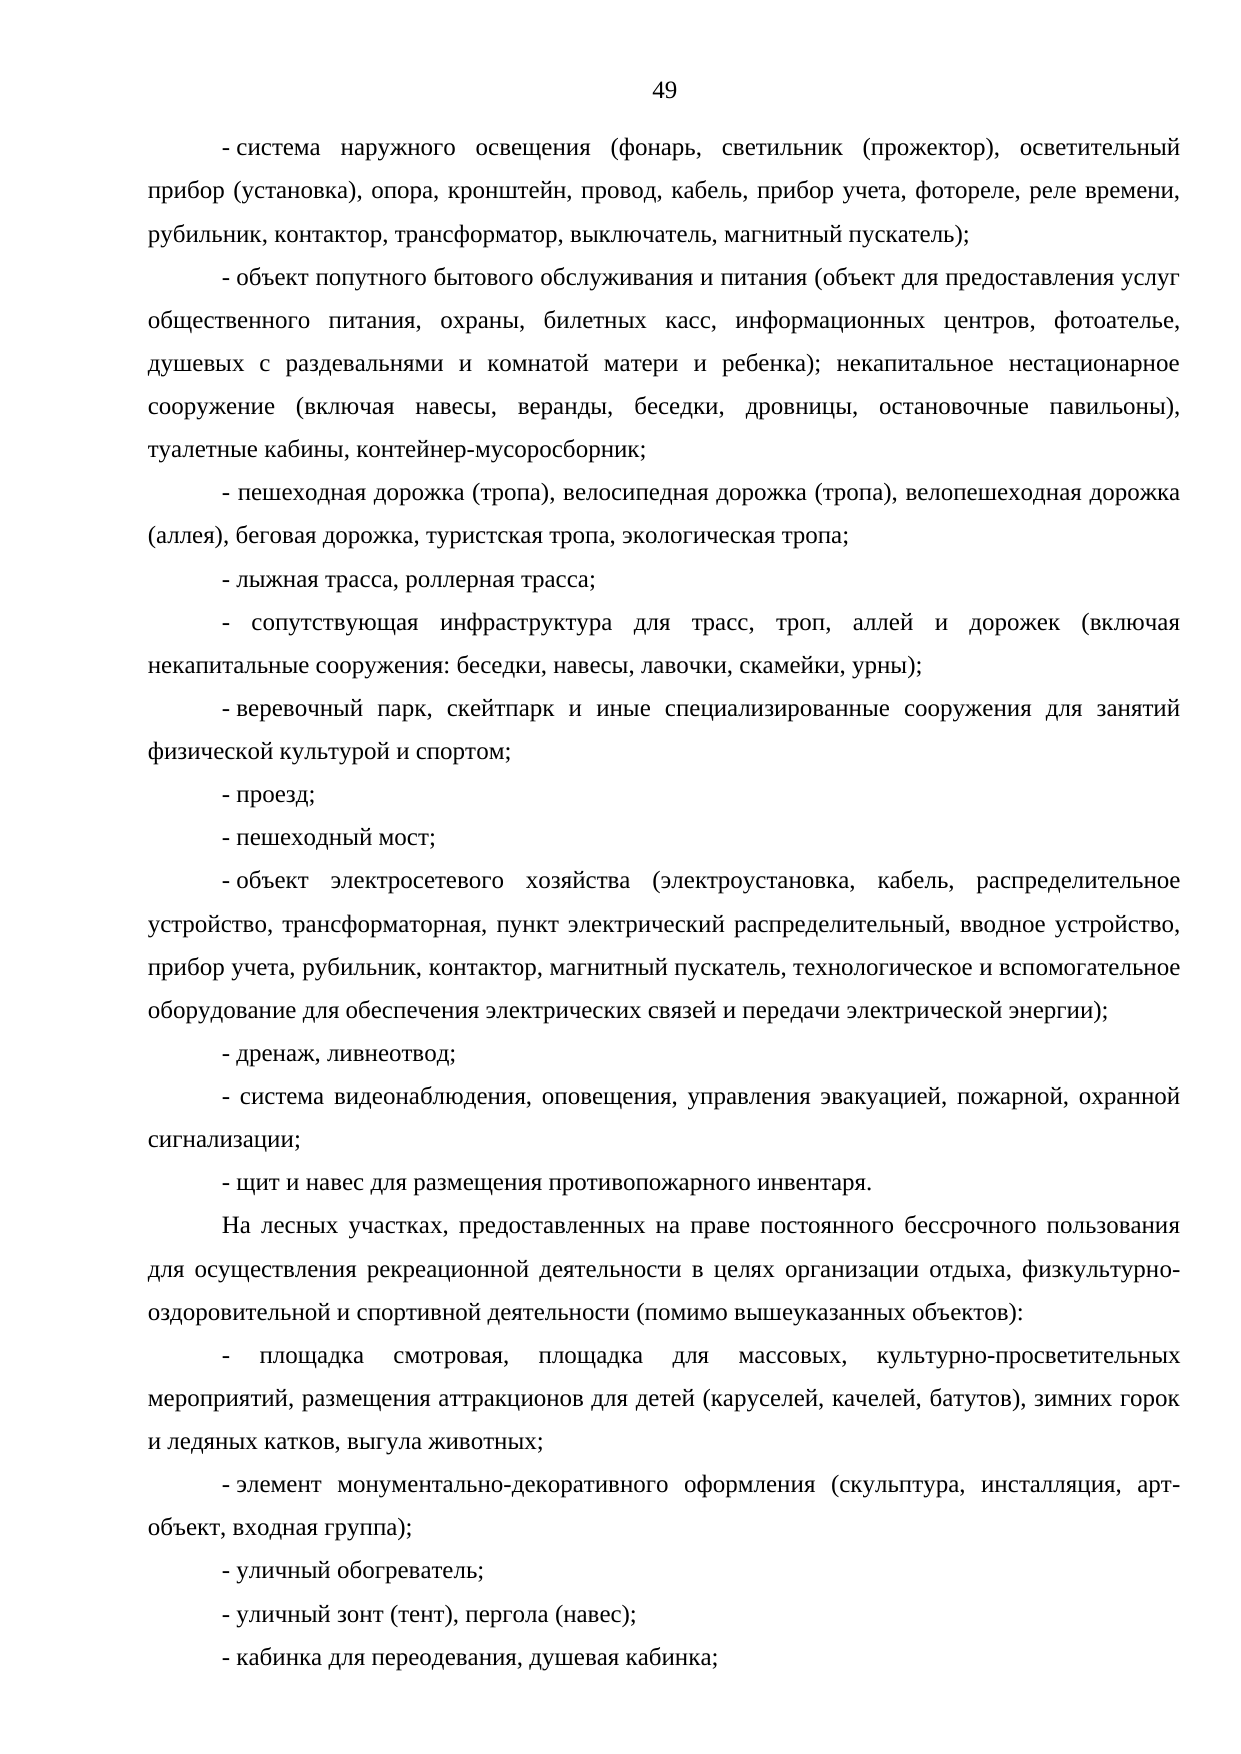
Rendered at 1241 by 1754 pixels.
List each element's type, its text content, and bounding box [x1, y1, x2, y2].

text - пешеходный мост; [148, 822, 1181, 851]
text - пешеходная дорожка (тропа), велосипедная дорожка (тропа), велопешеходная дорожка (аллея), беговая дорожка, туристская тропа, экологическая тропа; [148, 477, 1181, 549]
text - объект попутного бытового обслуживания и питания (объект для предоставления услуг общественного питания, охраны, билетных касс, информационных центров, фотоателье, душевых с раздевальнями и комнатой матери и ребенка); некапитальное нестационарное сооружение (включая навесы, веранды, беседки, дровницы, остановочные павильоны), туалетные кабины, контейнер-мусоросборник; [148, 262, 1181, 463]
text - веревочный парк, скейтпарк и иные специализированные сооружения для занятий физической культурой и спортом; [148, 693, 1181, 765]
text - система видеонаблюдения, оповещения, управления эвакуацией, пожарной, охранной сигнализации; [148, 1081, 1181, 1153]
text - элемент монументально-декоративного оформления (скульптура, инсталляция, арт-объект, входная группа); [148, 1469, 1181, 1541]
text - объект электросетевого хозяйства (электроустановка, кабель, распределительное устройство, трансформаторная, пункт электрический распределительный, вводное устройство, прибор учета, рубильник, контактор, магнитный пускатель, технологическое и вспомогательное оборудование для обеспечения электрических связей и передачи электрической энергии); [148, 866, 1181, 1024]
text На лесных участках, предоставленных на праве постоянного бессрочного пользования для осуществления рекреационной деятельности в целях организации отдыха, физкультурно-оздоровительной и спортивной деятельности (помимо вышеуказанных объектов): [148, 1211, 1181, 1326]
text - дренаж, ливнеотвод; [148, 1038, 1181, 1067]
text - кабинка для переодевания, душевая кабинка; [148, 1642, 1181, 1671]
text - сопутствующая инфраструктура для трасс, троп, аллей и дорожек (включая некапитальные сооружения: беседки, навесы, лавочки, скамейки, урны); [148, 607, 1181, 679]
text - лыжная трасса, роллерная трасса; [148, 564, 1181, 592]
text - уличный обогреватель; [148, 1556, 1181, 1584]
text - проезд; [148, 779, 1181, 808]
text - щит и навес для размещения противопожарного инвентаря. [148, 1167, 1181, 1196]
text - уличный зонт (тент), пергола (навес); [148, 1599, 1181, 1627]
text - площадка смотровая, площадка для массовых, культурно-просветительных мероприятий, размещения аттракционов для детей (каруселей, качелей, батутов), зимних горок и ледяных катков, выгула животных; [148, 1340, 1181, 1455]
text - система наружного освещения (фонарь, светильник (прожектор), осветительный прибор (установка), опора, кронштейн, провод, кабель, прибор учета, фотореле, реле времени, рубильник, контактор, трансформатор, выключатель, магнитный пускатель); [148, 132, 1181, 247]
